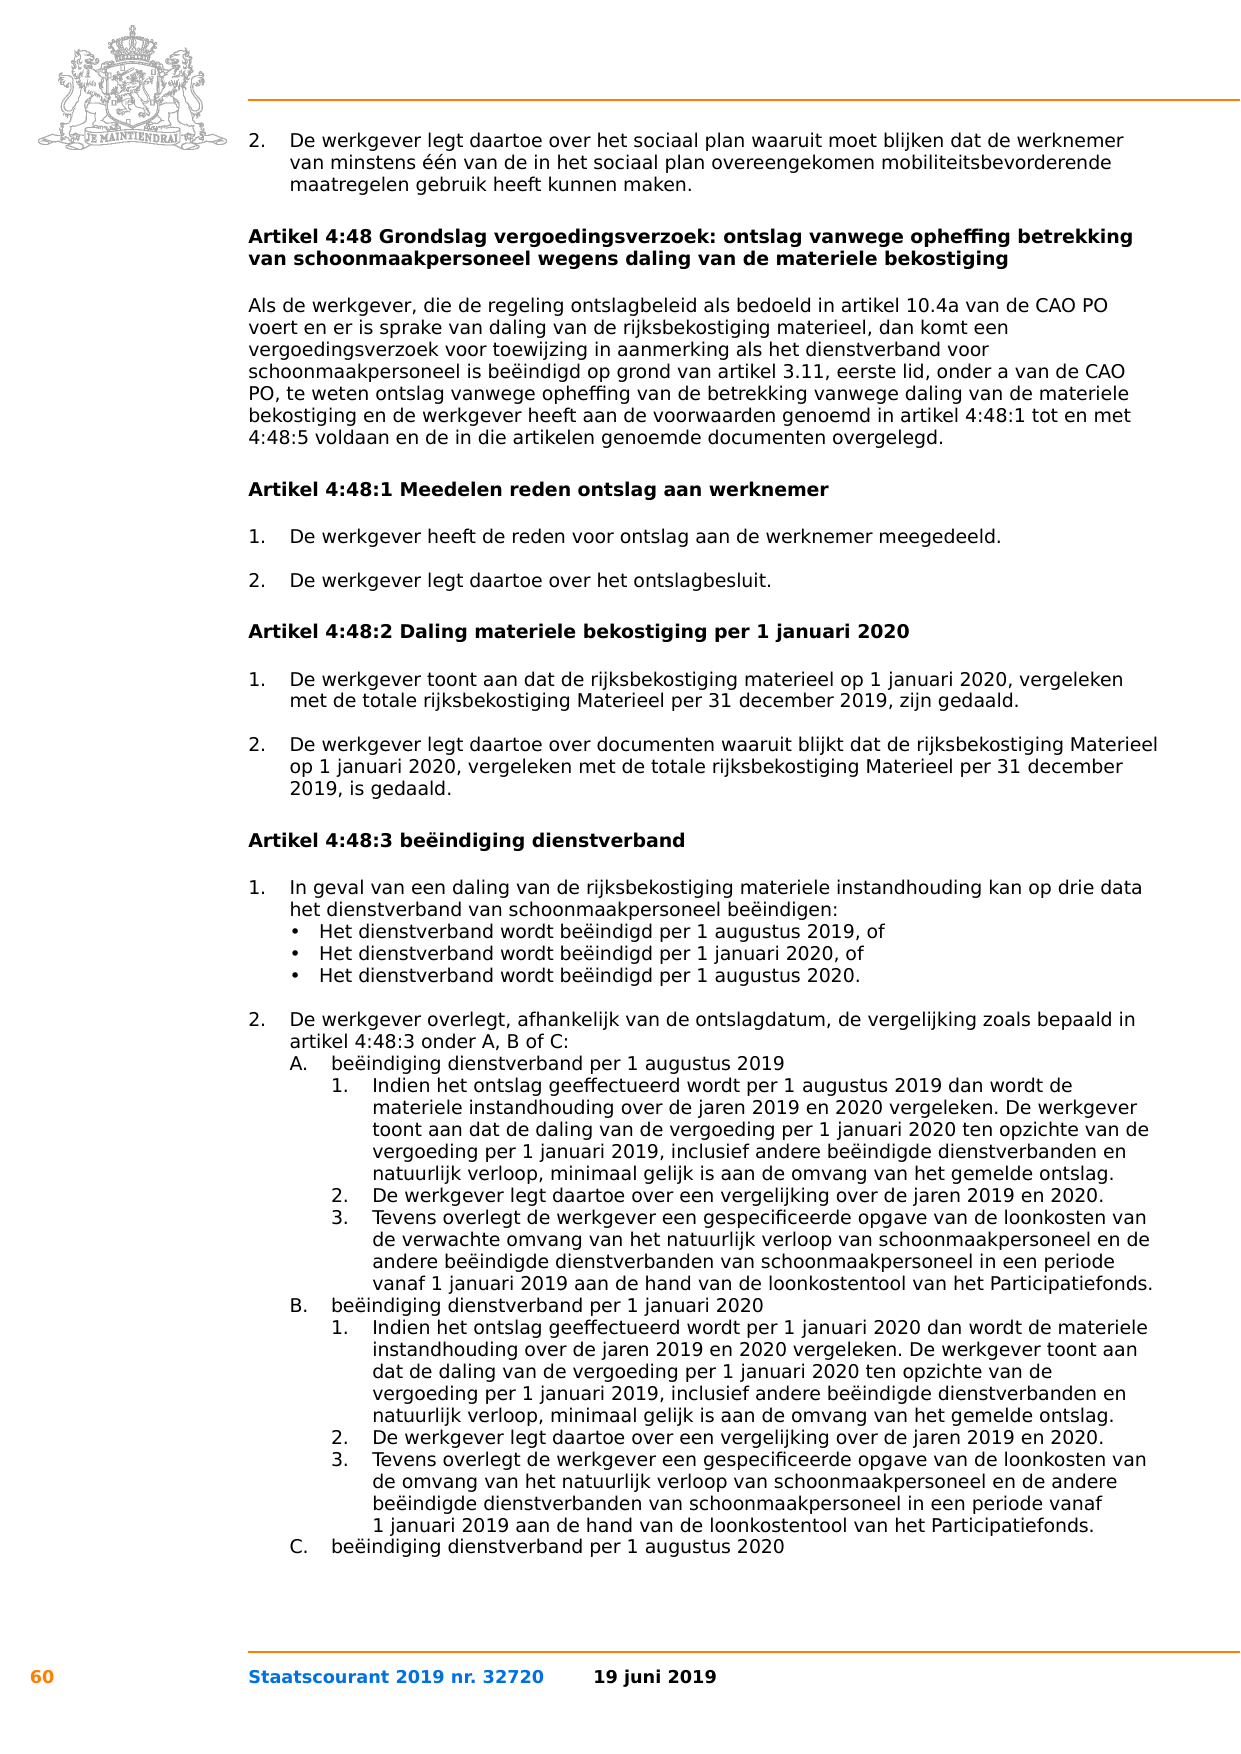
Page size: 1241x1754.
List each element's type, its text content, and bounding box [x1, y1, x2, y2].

text 3. Tevens overlegt de werkgever een gespecificeerde opgave van de loonkosten van de verwachte omvang van het natuurlijk verloop van schoonmaakpersoneel en de andere beëindigde dienstverbanden van schoonmaakpersoneel in een periode vanaf 1 januari 2019 aan de hand van de loonkostentool van het Participatiefonds. [331, 1207, 1163, 1295]
text • Het dienstverband wordt beëindigd per 1 augustus 2019, of [289, 921, 1163, 943]
text 2. De werkgever legt daartoe over een vergelijking over de jaren 2019 en 2020. [331, 1185, 1163, 1207]
text Als de werkgever, die de regeling ontslagbeleid als bedoeld in artikel 10.4a van de CAO PO voert en er is sprake van daling van de rijksbekostiging materieel, dan komt een vergoedingsverzoek voor toewijzing in aanmerking als het dienstverband voor schoonmaakpersoneel is beëindigd op grond van artikel 3.11, eerste lid, onder a van de CAO PO, te weten ontslag vanwege opheffing van de betrekking vanwege daling van de materiele bekostiging en de werkgever heeft aan de voorwaarden genoemd in artikel 4:48:1 tot en met 4:48:5 voldaan en de in die artikelen genoemde documenten overgelegd. [248, 295, 1163, 449]
text 2. De werkgever legt daartoe over documenten waaruit blijkt dat de rijksbekostiging Materieel op 1 januari 2020, vergeleken met de totale rijksbekostiging Materieel per 31 december 2019, is gedaald. [248, 734, 1163, 800]
text • Het dienstverband wordt beëindigd per 1 januari 2020, of [289, 943, 1163, 965]
text B. beëindiging dienstverband per 1 januari 2020 [289, 1295, 1163, 1317]
subtitle Artikel 4:48 Grondslag vergoedingsverzoek: ontslag vanwege opheffing betrekking van schoonmaakpersoneel wegens daling van de materiele bekostiging [248, 226, 1163, 270]
text 1. Indien het ontslag geeffectueerd wordt per 1 januari 2020 dan wordt de materiele instandhouding over de jaren 2019 en 2020 vergeleken. De werkgever toont aan dat de daling van de vergoeding per 1 januari 2020 ten opzichte van de vergoeding per 1 januari 2019, inclusief andere beëindigde dienstverbanden en natuurlijk verloop, minimaal gelijk is aan de omvang van het gemelde ontslag. [331, 1317, 1163, 1427]
subtitle Artikel 4:48:1 Meedelen reden ontslag aan werknemer [248, 479, 1163, 501]
text 1. In geval van een daling van de rijksbekostiging materiele instandhouding kan op drie data het dienstverband van schoonmaakpersoneel beëindigen: [248, 877, 1163, 921]
text 1. De werkgever heeft de reden voor ontslag aan de werknemer meegedeeld. [248, 526, 1163, 548]
text 2. De werkgever overlegt, afhankelijk van de ontslagdatum, de vergelijking zoals bepaald in artikel 4:48:3 onder A, B of C: [248, 1009, 1163, 1053]
text 1. De werkgever toont aan dat de rijksbekostiging materieel op 1 januari 2020, vergeleken met de totale rijksbekostiging Materieel per 31 december 2019, zijn gedaald. [248, 668, 1163, 712]
text 1. Indien het ontslag geeffectueerd wordt per 1 augustus 2019 dan wordt de materiele instandhouding over de jaren 2019 en 2020 vergeleken. De werkgever toont aan dat de daling van de vergoeding per 1 januari 2020 ten opzichte van de vergoeding per 1 januari 2019, inclusief andere beëindigde dienstverbanden en natuurlijk verloop, minimaal gelijk is aan de omvang van het gemelde ontslag. [331, 1075, 1163, 1185]
text 2. De werkgever legt daartoe over het ontslagbesluit. [248, 569, 1163, 591]
text 2. De werkgever legt daartoe over het sociaal plan waaruit moet blijken dat de werknemer van minstens één van de in het sociaal plan overeengekomen mobiliteitsbevorderende maatregelen gebruik heeft kunnen maken. [248, 130, 1163, 196]
text C. beëindiging dienstverband per 1 augustus 2020 [289, 1536, 1163, 1558]
text 3. Tevens overlegt de werkgever een gespecificeerde opgave van de loonkosten van de omvang van het natuurlijk verloop van schoonmaakpersoneel en de andere beëindigde dienstverbanden van schoonmaakpersoneel in een periode vanaf 1 januari 2019 aan de hand van de loonkostentool van het Participatiefonds. [331, 1448, 1163, 1536]
text • Het dienstverband wordt beëindigd per 1 augustus 2020. [289, 965, 1163, 987]
subtitle Artikel 4:48:2 Daling materiele bekostiging per 1 januari 2020 [248, 621, 1163, 643]
picture [38, 25, 227, 150]
text A. beëindiging dienstverband per 1 augustus 2019 [289, 1053, 1163, 1075]
subtitle Artikel 4:48:3 beëindiging dienstverband [248, 830, 1163, 852]
text 2. De werkgever legt daartoe over een vergelijking over de jaren 2019 en 2020. [331, 1427, 1163, 1448]
